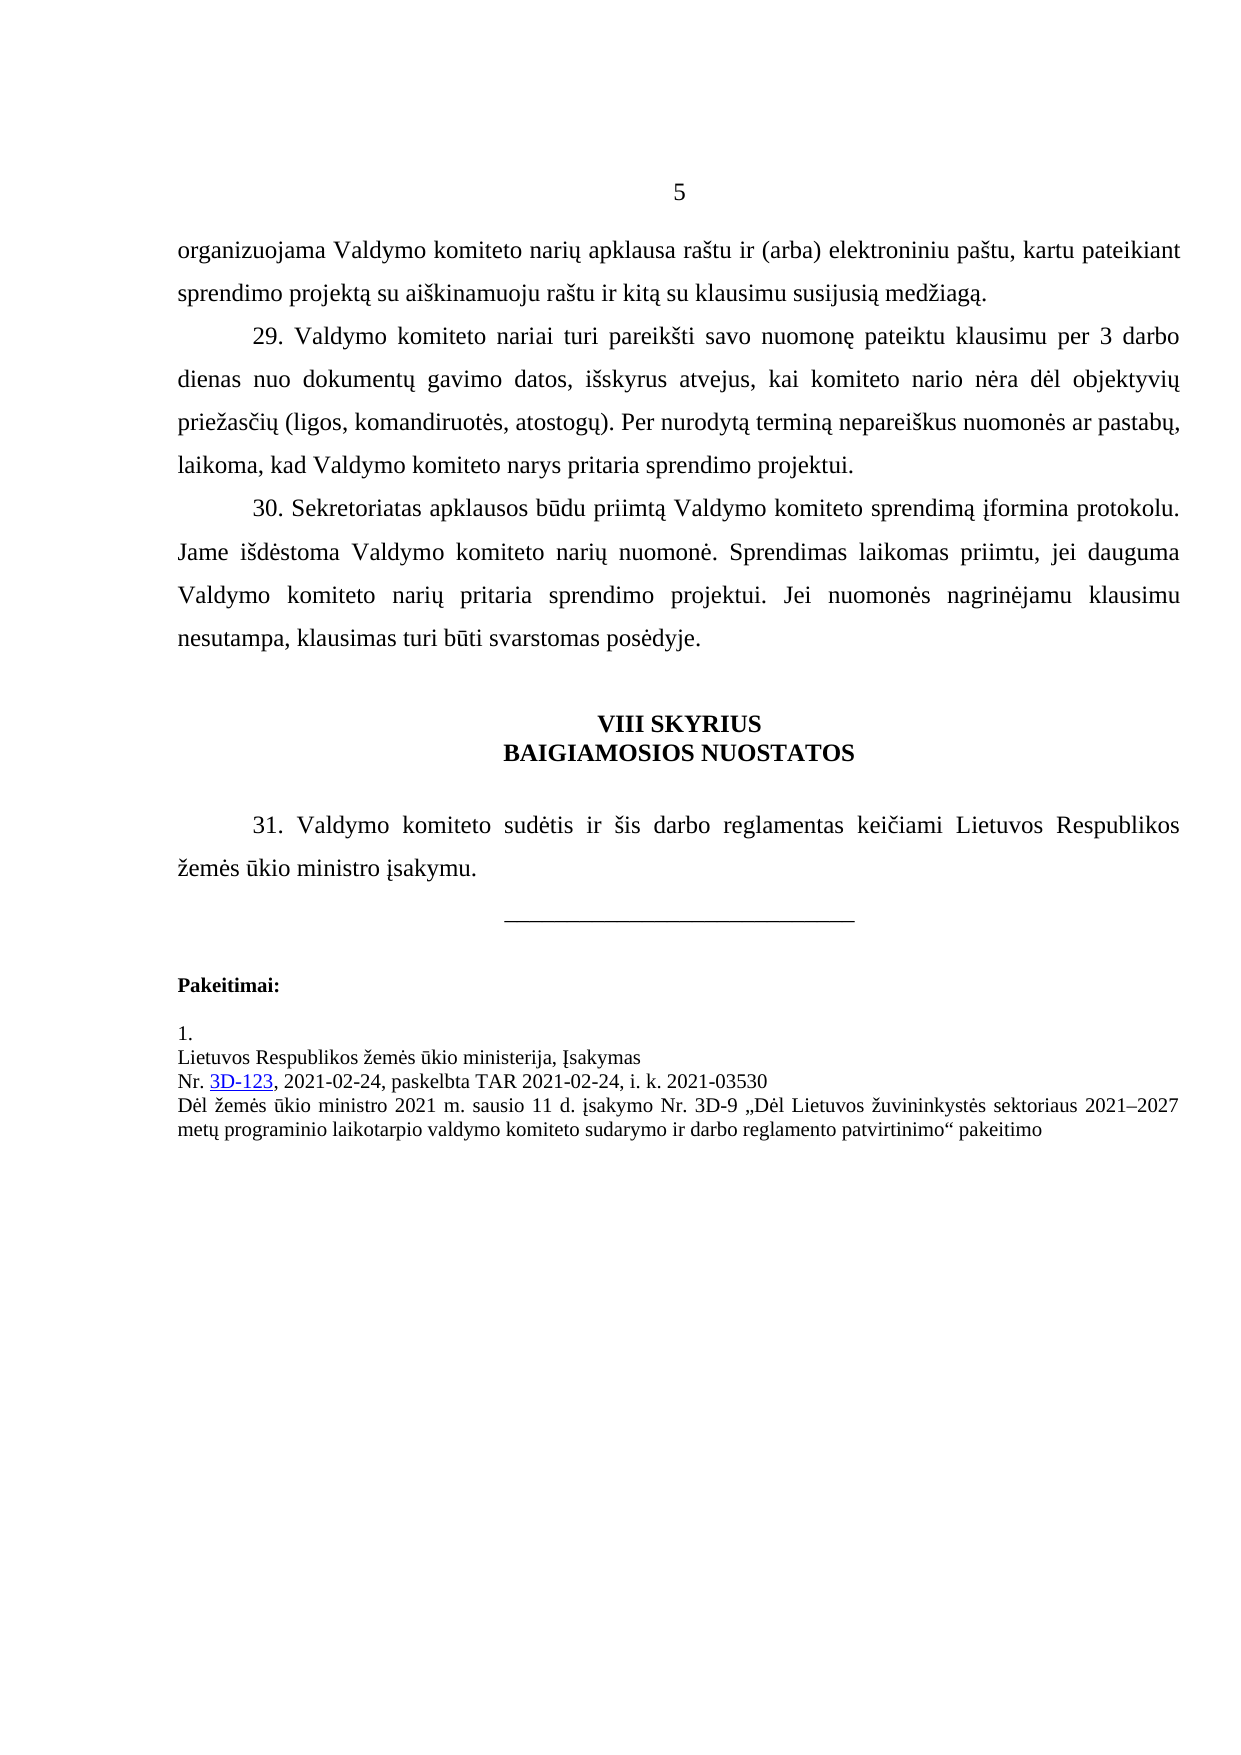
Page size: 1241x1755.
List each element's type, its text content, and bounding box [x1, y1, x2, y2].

text Dėl žemės ūkio ministro 2021 m. sausio 11 d. įsakymo Nr. 3D-9 „Dėl Lietuvos žuvininkystės sektoriaus 2021–2027 metų programinio laikotarpio valdymo komiteto sudarymo ir darbo reglamento patvirtinimo“ pakeitimo [177, 1093, 1181, 1141]
text Lietuvos Respublikos žemės ūkio ministerija, Įsakymas [177, 1045, 1181, 1069]
text organizuojama Valdymo komiteto narių apklausa raštu ir (arba) elektroniniu paštu, kartu pateikiant sprendimo projektą su aiškinamuoju raštu ir kitą su klausimu susijusią medžiagą. [177, 235, 1181, 307]
text Pakeitimai: [177, 973, 1181, 997]
text ____________________________ [177, 896, 1181, 925]
text Nr. 3D-123, 2021-02-24, paskelbta TAR 2021-02-24, i. k. 2021-03530 [177, 1069, 1181, 1093]
text 30. Sekretoriatas apklausos būdu priimtą Valdymo komiteto sprendimą įformina protokolu. Jame išdėstoma Valdymo komiteto narių nuomonė. Sprendimas laikomas priimtu, jei dauguma Valdymo komiteto narių pritaria sprendimo projektui. Jei nuomonės nagrinėjamu klausimu nesutampa, klausimas turi būti svarstomas posėdyje. [177, 493, 1181, 652]
text 29. Valdymo komiteto nariai turi pareikšti savo nuomonę pateiktu klausimu per 3 darbo dienas nuo dokumentų gavimo datos, išskyrus atvejus, kai komiteto nario nėra dėl objektyvių priežasčių (ligos, komandiruotės, atostogų). Per nurodytą terminą nepareiškus nuomonės ar pastabų, laikoma, kad Valdymo komiteto narys pritaria sprendimo projektui. [177, 321, 1181, 479]
text BAIGIAMOSIOS NUOSTATOS [177, 738, 1181, 767]
text 31. Valdymo komiteto sudėtis ir šis darbo reglamentas keičiami Lietuvos Respublikos žemės ūkio ministro įsakymu. [177, 810, 1181, 882]
text VIII SKYRIUS [177, 709, 1181, 738]
text 1. [177, 1021, 1181, 1045]
